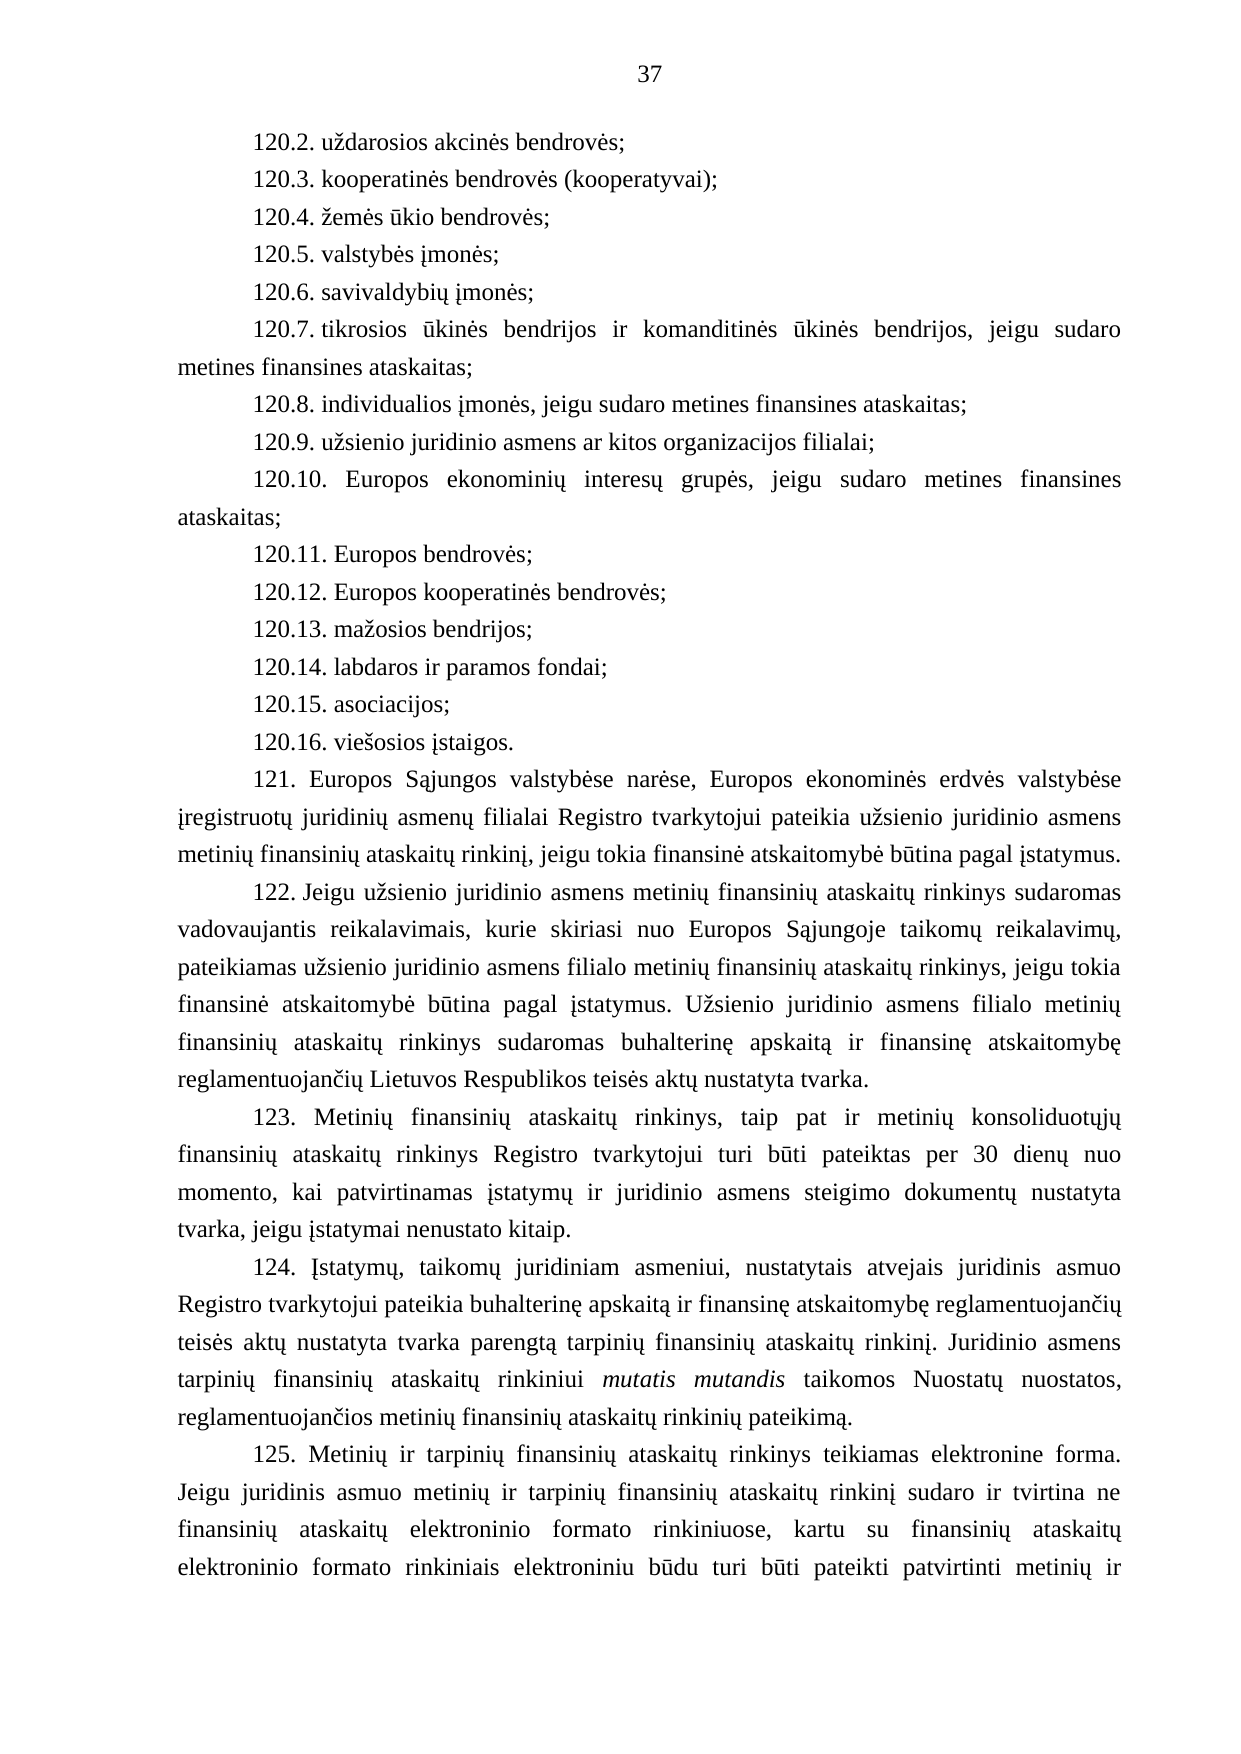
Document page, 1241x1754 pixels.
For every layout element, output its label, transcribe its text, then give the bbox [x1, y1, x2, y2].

text 120.6. savivaldybių įmonės; [177, 268, 1122, 306]
text 120.13. mažosios bendrijos; [177, 606, 1122, 643]
text 120.7. tikrosios ūkinės bendrijos ir komanditinės ūkinės bendrijos, jeigu sudaro metines finansines ataskaitas; [177, 306, 1122, 381]
text 120.5. valstybės įmonės; [177, 231, 1122, 268]
text 125. Metinių ir tarpinių finansinių ataskaitų rinkinys teikiamas elektronine forma. Jeigu juridinis asmuo metinių ir tarpinių finansinių ataskaitų rinkinį sudaro ir tvirtina ne finansinių ataskaitų elektroninio formato rinkiniuose, kartu su finansinių ataskaitų elektroninio formato rinkiniais elektroniniu būdu turi būti pateikti patvirtinti metinių ir [177, 1431, 1122, 1581]
text 120.16. viešosios įstaigos. [177, 718, 1122, 756]
text 122. Jeigu užsienio juridinio asmens metinių finansinių ataskaitų rinkinys sudaromas vadovaujantis reikalavimais, kurie skiriasi nuo Europos Sąjungoje taikomų reikalavimų, pateikiamas užsienio juridinio asmens filialo metinių finansinių ataskaitų rinkinys, jeigu tokia finansinė atskaitomybė būtina pagal įstatymus. Užsienio juridinio asmens filialo metinių finansinių ataskaitų rinkinys sudaromas buhalterinę apskaitą ir finansinę atskaitomybę reglamentuojančių Lietuvos Respublikos teisės aktų nustatyta tvarka. [177, 868, 1122, 1093]
text 120.15. asociacijos; [177, 681, 1122, 718]
text 120.10. Europos ekonominių interesų grupės, jeigu sudaro metines finansines ataskaitas; [177, 456, 1122, 531]
text 120.11. Europos bendrovės; [177, 531, 1122, 568]
text 120.8. individualios įmonės, jeigu sudaro metines finansines ataskaitas; [177, 381, 1122, 418]
text 123. Metinių finansinių ataskaitų rinkinys, taip pat ir metinių konsoliduotųjų finansinių ataskaitų rinkinys Registro tvarkytojui turi būti pateiktas per 30 dienų nuo momento, kai patvirtinamas įstatymų ir juridinio asmens steigimo dokumentų nustatyta tvarka, jeigu įstatymai nenustato kitaip. [177, 1093, 1122, 1243]
text 121. Europos Sąjungos valstybėse narėse, Europos ekonominės erdvės valstybėse įregistruotų juridinių asmenų filialai Registro tvarkytojui pateikia užsienio juridinio asmens metinių finansinių ataskaitų rinkinį, jeigu tokia finansinė atskaitomybė būtina pagal įstatymus. [177, 756, 1122, 868]
text 124. Įstatymų, taikomų juridiniam asmeniui, nustatytais atvejais juridinis asmuo Registro tvarkytojui pateikia buhalterinę apskaitą ir finansinę atskaitomybę reglamentuojančių teisės aktų nustatyta tvarka parengtą tarpinių finansinių ataskaitų rinkinį. Juridinio asmens tarpinių finansinių ataskaitų rinkiniui mutatis mutandis taikomos Nuostatų nuostatos, reglamentuojančios metinių finansinių ataskaitų rinkinių pateikimą. [177, 1243, 1122, 1431]
text 120.12. Europos kooperatinės bendrovės; [177, 568, 1122, 606]
text 120.14. labdaros ir paramos fondai; [177, 643, 1122, 681]
text 120.3. kooperatinės bendrovės (kooperatyvai); [177, 156, 1122, 193]
text 120.4. žemės ūkio bendrovės; [177, 193, 1122, 231]
text 120.2. uždarosios akcinės bendrovės; [177, 118, 1122, 156]
text 120.9. užsienio juridinio asmens ar kitos organizacijos filialai; [177, 418, 1122, 456]
